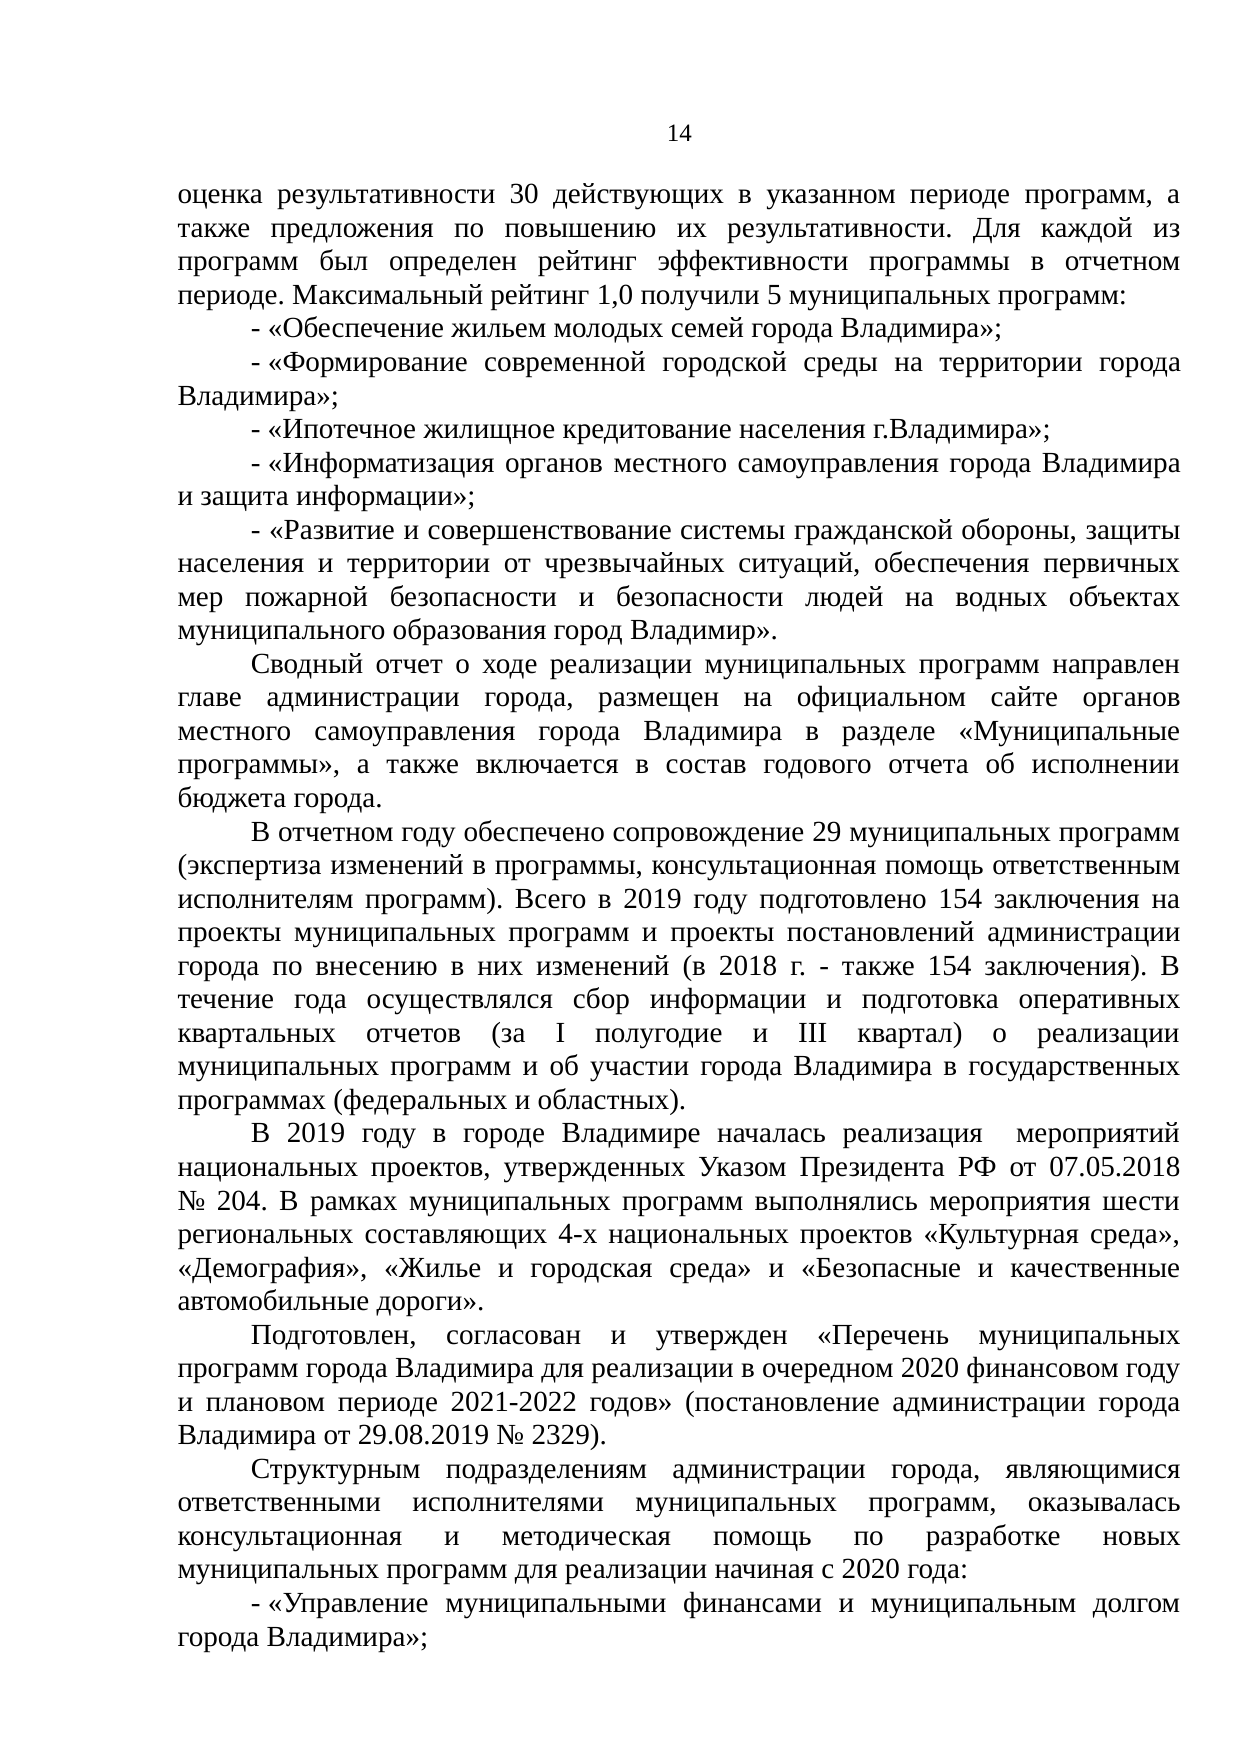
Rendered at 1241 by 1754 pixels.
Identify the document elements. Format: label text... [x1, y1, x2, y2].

text Структурным подразделениям администрации города, являющимися ответственными исполнителями муниципальных программ, оказывалась консультационная и методическая помощь по разработке новых муниципальных программ для реализации начиная с 2020 года: [177, 1451, 1181, 1585]
text В 2019 году в городе Владимире началась реализация мероприятий национальных проектов, утвержденных Указом Президента РФ от 07.05.2018 № 204. В рамках муниципальных программ выполнялись мероприятия шести региональных составляющих 4-х национальных проектов «Культурная среда», «Демография», «Жилье и городская среда» и «Безопасные и качественные автомобильные дороги». [177, 1116, 1181, 1317]
text В отчетном году обеспечено сопровождение 29 муниципальных программ (экспертиза изменений в программы, консультационная помощь ответственным исполнителям программ). Всего в 2019 году подготовлено 154 заключения на проекты муниципальных программ и проекты постановлений администрации города по внесению в них изменений (в 2018 г. - также 154 заключения). В течение года осуществлялся сбор информации и подготовка оперативных квартальных отчетов (за I полугодие и III квартал) о реализации муниципальных программ и об участии города Владимира в государственных программах (федеральных и областных). [177, 814, 1181, 1116]
text Сводный отчет о ходе реализации муниципальных программ направлен главе администрации города, размещен на официальном сайте органов местного самоуправления города Владимира в разделе «Муниципальные программы», а также включается в состав годового отчета об исполнении бюджета города. [177, 646, 1181, 814]
text Подготовлен, согласован и утвержден «Перечень муниципальных программ города Владимира для реализации в очередном 2020 финансовом году и плановом периоде 2021-2022 годов» (постановление администрации города Владимира от 29.08.2019 № 2329). [177, 1317, 1181, 1451]
text - «Ипотечное жилищное кредитование населения г.Владимира»; [177, 411, 1181, 445]
text - «Обеспечение жильем молодых семей города Владимира»; [177, 311, 1181, 344]
text - «Управление муниципальными финансами и муниципальным долгом города Владимира»; [177, 1585, 1181, 1652]
text - «Развитие и совершенствование системы гражданской обороны, защиты населения и территории от чрезвычайных ситуаций, обеспечения первичных мер пожарной безопасности и безопасности людей на водных объектах муниципального образования город Владимир». [177, 512, 1181, 646]
text оценка результативности 30 действующих в указанном периоде программ, а также предложения по повышению их результативности. Для каждой из программ был определен рейтинг эффективности программы в отчетном периоде. Максимальный рейтинг 1,0 получили 5 муниципальных программ: [177, 176, 1181, 311]
text - «Формирование современной городской среды на территории города Владимира»; [177, 344, 1181, 411]
text - «Информатизация органов местного самоуправления города Владимира и защита информации»; [177, 445, 1181, 512]
